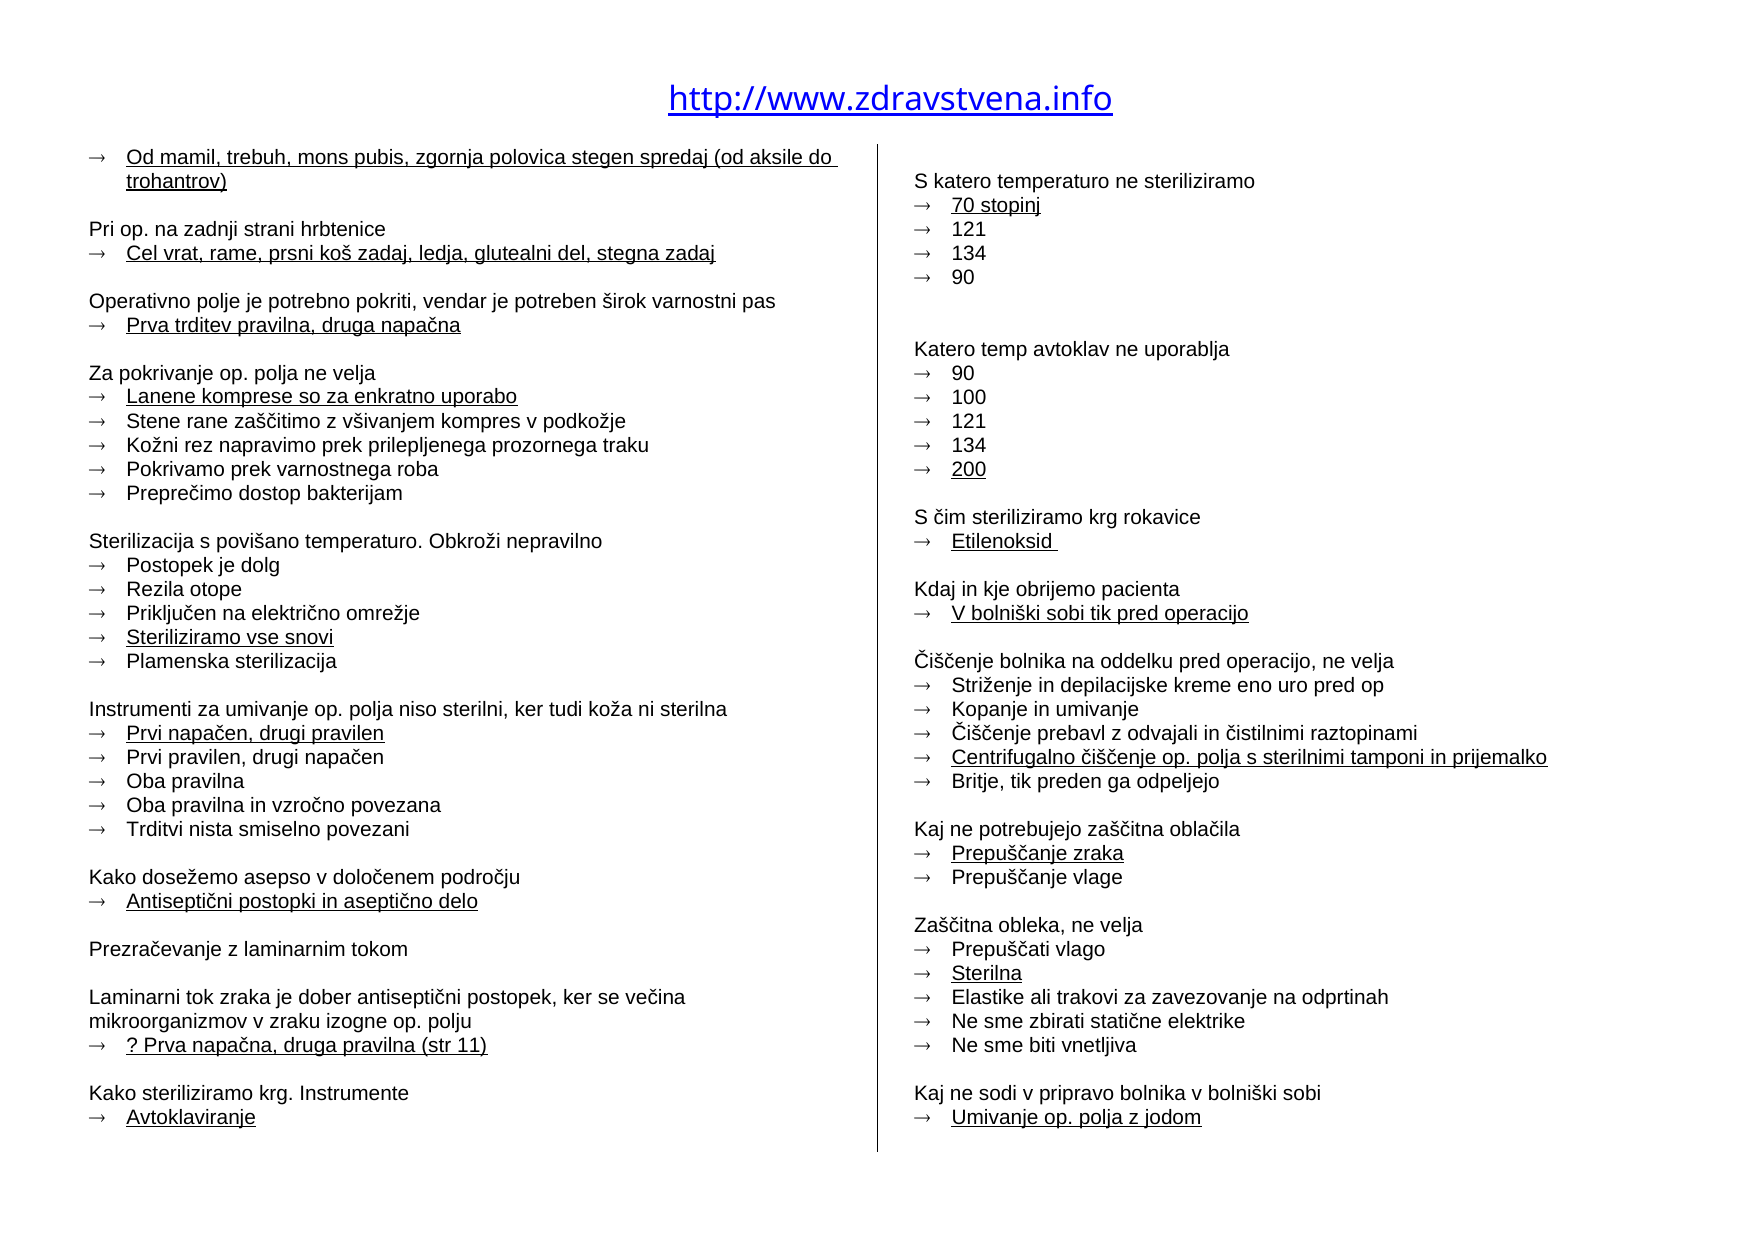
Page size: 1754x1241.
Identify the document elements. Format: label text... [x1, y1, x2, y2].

list V bolniški sobi tik pred operacijo [914, 601, 1665, 625]
list Kopanje in umivanje [914, 697, 1665, 721]
text Kaj ne potrebujejo zaščitna oblačila [914, 817, 1665, 841]
text Kako dosežemo asepso v določenem področju [89, 865, 840, 889]
text Katero temp avtoklav ne uporablja [914, 337, 1665, 361]
list Centrifugalno čiščenje op. polja s sterilnimi tamponi in prijemalko [914, 745, 1665, 769]
list Plamenska sterilizacija [89, 649, 840, 673]
list Preprečimo dostop bakterijam [89, 481, 840, 505]
list Prepuščanje zraka [914, 841, 1665, 865]
list Elastike ali trakovi za zavezovanje na odprtinah [914, 985, 1665, 1009]
list Od mamil, trebuh, mons pubis, zgornja polovica stegen spredaj (od aksile do trohantrov) [89, 144, 840, 192]
list Rezila otope [89, 577, 840, 601]
text Zaščitna obleka, ne velja [914, 913, 1665, 937]
list Britje, tik preden ga odpeljejo [914, 769, 1665, 793]
list Ne sme zbirati statične elektrike [914, 1009, 1665, 1033]
list Oba pravilna in vzročno povezana [89, 793, 840, 817]
list Striženje in depilacijske kreme eno uro pred op [914, 673, 1665, 697]
text Prezračevanje z laminarnim tokom [89, 937, 840, 961]
list Prvi napačen, drugi pravilen [89, 721, 840, 745]
list 134 [914, 241, 1665, 264]
text S čim steriliziramo krg rokavice [914, 505, 1665, 529]
list Čiščenje prebavl z odvajali in čistilnimi raztopinami [914, 721, 1665, 745]
list Prepuščati vlago [914, 937, 1665, 961]
text Laminarni tok zraka je dober antiseptični postopek, ker se večina mikroorganizmov v zraku izogne op. polju [89, 985, 840, 1033]
list ? Prva napačna, druga pravilna (str 11) [89, 1033, 840, 1057]
text Kako steriliziramo krg. Instrumente [89, 1081, 840, 1105]
list Cel vrat, rame, prsni koš zadaj, ledja, glutealni del, stegna zadaj [89, 240, 840, 264]
list Sterilna [914, 961, 1665, 985]
list 90 [914, 264, 1665, 289]
list Avtoklaviranje [89, 1105, 840, 1129]
list Steriliziramo vse snovi [89, 625, 840, 649]
list Priključen na električno omrežje [89, 601, 840, 625]
list Stene rane zaščitimo z všivanjem kompres v podkožje [89, 408, 840, 432]
list 121 [914, 409, 1665, 433]
list Lanene komprese so za enkratno uporabo [89, 384, 840, 408]
list Pokrivamo prek varnostnega roba [89, 457, 840, 481]
list Kožni rez napravimo prek prilepljenega prozornega traku [89, 432, 840, 457]
text Pri op. na zadnji strani hrbtenice [89, 216, 840, 240]
list Prva trditev pravilna, druga napačna [89, 312, 840, 336]
list Trditvi nista smiselno povezani [89, 817, 840, 841]
text Za pokrivanje op. polja ne velja [89, 360, 840, 384]
list Oba pravilna [89, 769, 840, 793]
text Čiščenje bolnika na oddelku pred operacijo, ne velja [914, 649, 1665, 673]
text S katero temperaturo ne steriliziramo [914, 168, 1665, 192]
list 200 [914, 457, 1665, 481]
list Ne sme biti vnetljiva [914, 1033, 1665, 1057]
list 134 [914, 433, 1665, 457]
list Umivanje op. polja z jodom [914, 1105, 1665, 1129]
list Prepuščanje vlage [914, 865, 1665, 889]
list Etilenoksid [914, 529, 1665, 553]
list Prvi pravilen, drugi napačen [89, 745, 840, 769]
list 121 [914, 216, 1665, 241]
list 90 [914, 361, 1665, 384]
text Sterilizacija s povišano temperaturo. Obkroži nepravilno [89, 529, 840, 553]
list 70 stopinj [914, 192, 1665, 216]
list Postopek je dolg [89, 553, 840, 577]
list 100 [914, 384, 1665, 409]
text Instrumenti za umivanje op. polja niso sterilni, ker tudi koža ni sterilna [89, 697, 840, 721]
text Kdaj in kje obrijemo pacienta [914, 577, 1665, 601]
list Antiseptični postopki in aseptično delo [89, 889, 840, 913]
text Kaj ne sodi v pripravo bolnika v bolniški sobi [914, 1081, 1665, 1105]
text Operativno polje je potrebno pokriti, vendar je potreben širok varnostni pas [89, 288, 840, 312]
